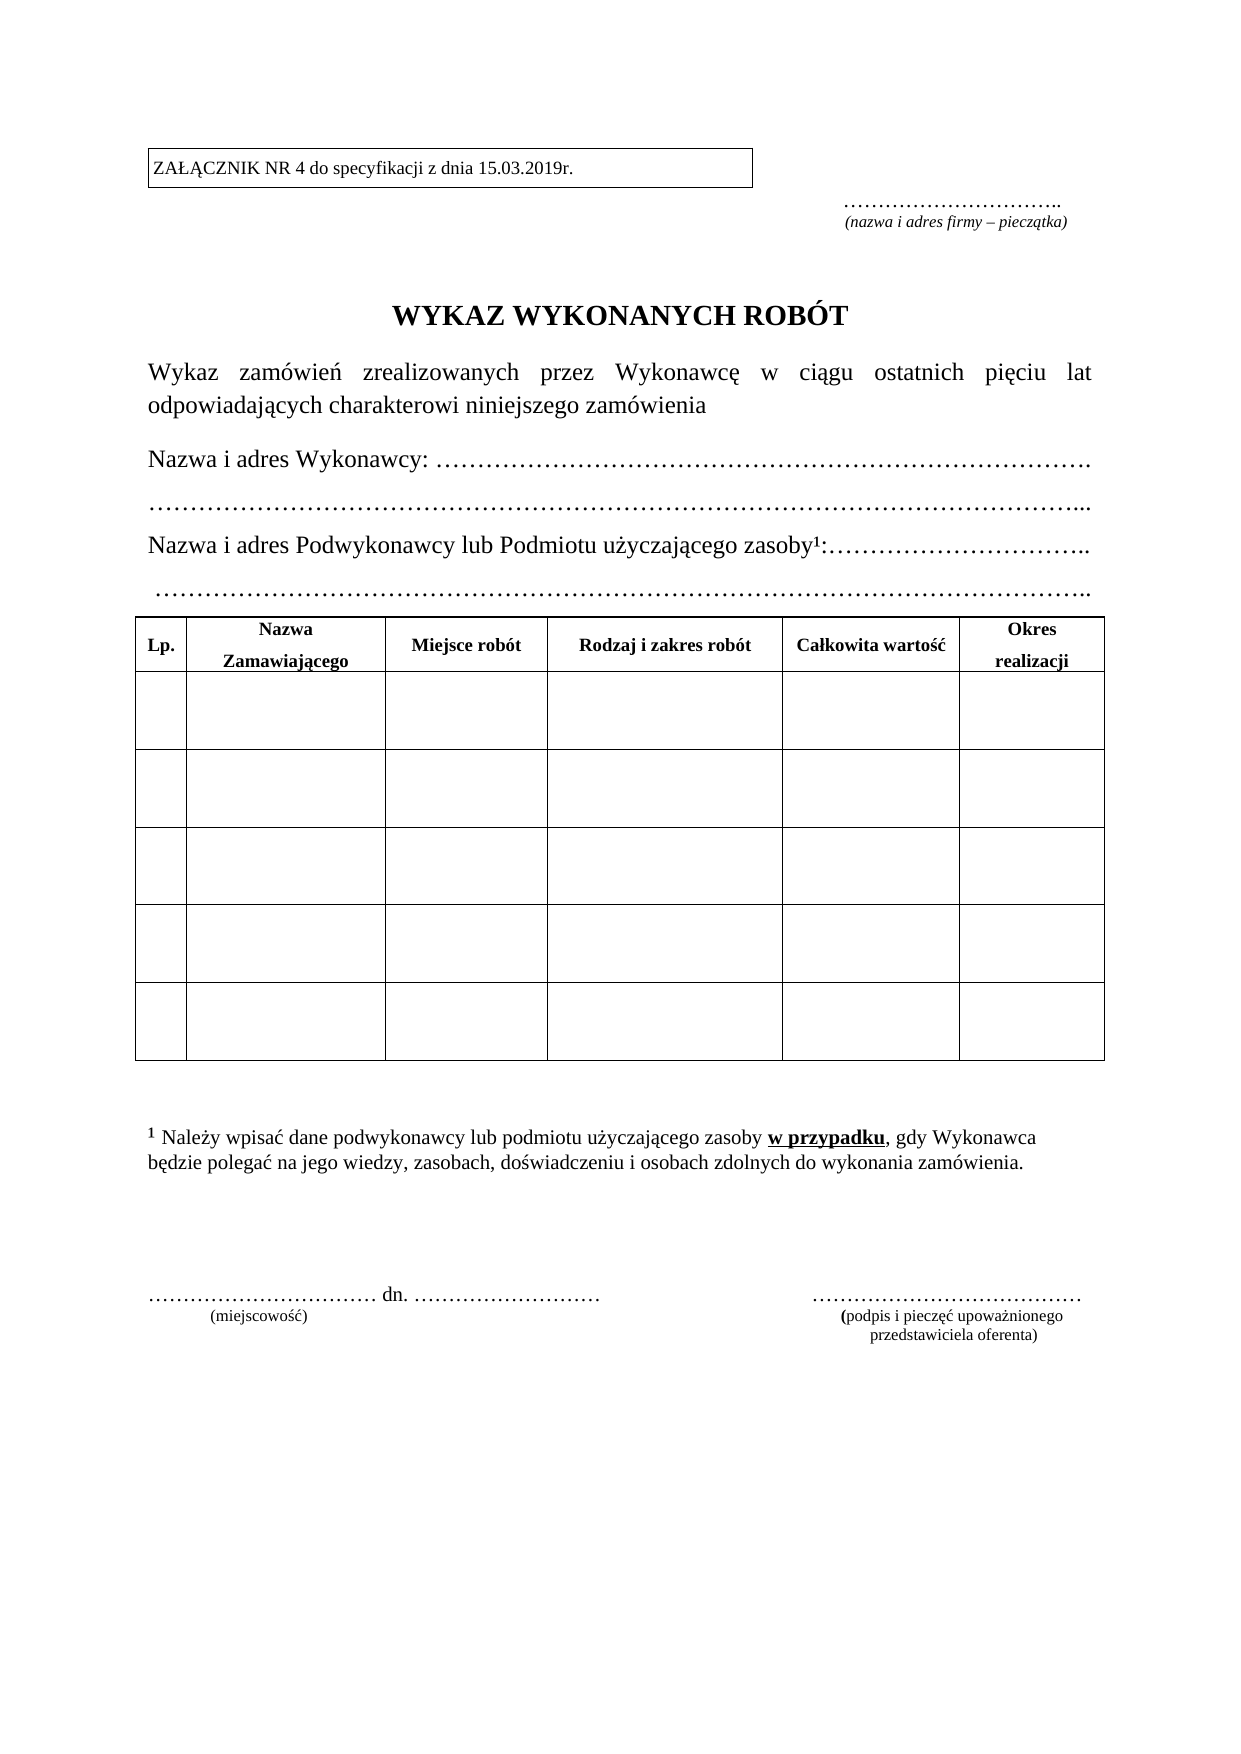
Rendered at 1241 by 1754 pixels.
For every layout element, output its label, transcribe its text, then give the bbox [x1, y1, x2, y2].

table_header Całkowita wartość [783, 618, 959, 671]
table_cell [386, 983, 547, 1060]
text …………………………………………………………………………………………………... [148, 487, 1093, 516]
table_cell [136, 750, 186, 827]
table_cell [548, 828, 782, 904]
table_cell [187, 905, 385, 982]
table_cell [783, 828, 959, 904]
table_cell [783, 750, 959, 827]
table_cell [136, 672, 186, 749]
subtitle (miejscowość) (podpis i pieczęć upoważnionego [148, 1306, 1093, 1325]
table_cell [960, 750, 1104, 827]
subtitle przedstawiciela oferenta) [811, 1325, 1093, 1344]
table_cell [187, 750, 385, 827]
table_header Lp. [136, 618, 186, 671]
table_cell [136, 828, 186, 904]
table_cell [548, 750, 782, 827]
table_cell [548, 672, 782, 749]
table_header Miejsce robót [386, 618, 547, 671]
text WYKAZ WYKONANYCH ROBÓT [148, 298, 1093, 331]
text ………………………………………………………………………………………………….. [148, 573, 1093, 602]
table_cell [548, 983, 782, 1060]
table_cell [548, 905, 782, 982]
table_cell [187, 828, 385, 904]
text ZAŁĄCZNIK NR 4 do specyfikacji z dnia 15.03.2019r. [149, 149, 752, 187]
table_cell [783, 983, 959, 1060]
text Nazwa i adres Wykonawcy: ……………………………………………………………………. [148, 444, 1093, 473]
table_cell [960, 905, 1104, 982]
table_cell [187, 672, 385, 749]
table_header Okres realizacji [960, 618, 1104, 671]
text (nazwa i adres firmy – pieczątka) [738, 212, 1093, 231]
text ………………………….. [811, 188, 1093, 212]
table_header Rodzaj i zakres robót [548, 618, 782, 671]
table_cell [960, 828, 1104, 904]
text Wykaz zamówień zrealizowanych przez Wykonawcę w ciągu ostatnich pięciu lat odpowiadających charakterowi niniejszego zamówienia [148, 357, 1093, 419]
text Nazwa i adres Podwykonawcy lub Podmiotu użyczającego zasoby¹:………………………….. [148, 530, 1093, 559]
table_cell [386, 750, 547, 827]
table_cell [386, 672, 547, 749]
table_cell [386, 828, 547, 904]
table_cell [783, 672, 959, 749]
text …………………………… dn. ……………………… ………………………………… [148, 1281, 1093, 1306]
table_cell [136, 905, 186, 982]
table_cell [187, 983, 385, 1060]
table_cell [136, 983, 186, 1060]
table_cell [960, 983, 1104, 1060]
table_cell [960, 672, 1104, 749]
table_cell [386, 905, 547, 982]
table_cell [783, 905, 959, 982]
text ¹ Należy wpisać dane podwykonawcy lub podmiotu użyczającego zasoby w przypadku, gdy Wykonawca będzie polegać na jego wiedzy, zasobach, doświadczeniu i osobach zdolnych do wykonania zamówienia. [148, 1121, 1093, 1174]
table_header Nazwa Zamawiającego [187, 618, 385, 671]
